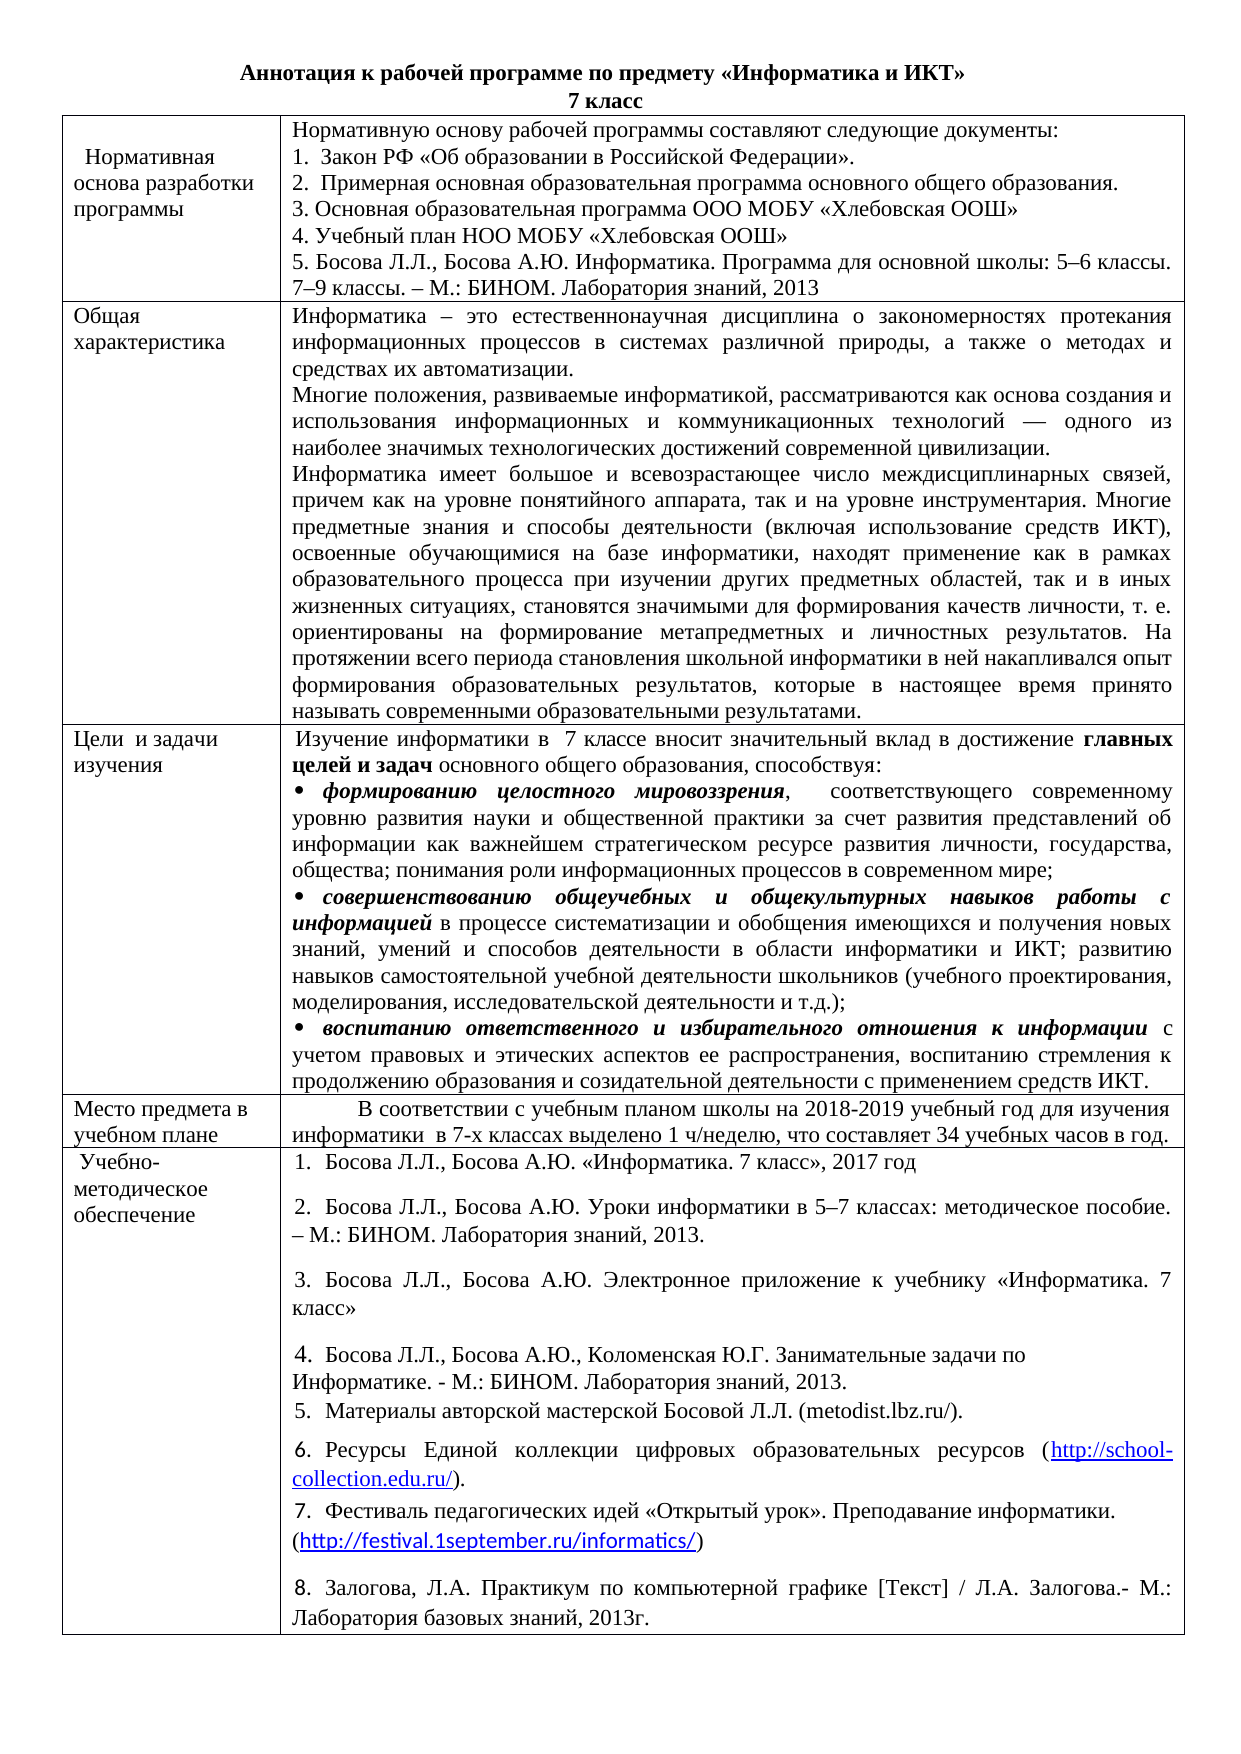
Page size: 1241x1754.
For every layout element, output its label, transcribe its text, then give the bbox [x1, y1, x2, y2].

table_cell Информатика – это естественнонаучная дисциплина о закономерностях протекания информационных процессов в системах различной природы, а также о методах и средствах их автоматизации. Многие положения, развиваемые информатикой, рассматриваются как основа создания и использования информационных и коммуникационных технологий — одного из наиболее значимых технологических достижений современной цивилизации. Информатика имеет большое и всевозрастающее число междисциплинарных связей, причем как на уровне понятийного аппарата, так и на уровне инструментария. Многие предметные знания и способы деятельности (включая использование средств ИКТ), освоенные обучающимися на базе информатики, находят применение как в рамках образовательного процесса при изучении других предметных областей, так и в иных жизненных ситуациях, становятся значимыми для формирования качеств личности, т. е. ориентированы на формирование метапредметных и личностных результатов. На протяжении всего периода становления школьной информатики в ней накапливался опыт формирования образовательных результатов, которые в настоящее время принято называть современными образовательными результатами. [281, 302, 1184, 723]
table_cell Цели и задачи изучения [63, 725, 280, 1093]
table_header Нормативная основа разработки программы [63, 116, 280, 301]
table_cell Учебно-методическое обеспечение [63, 1148, 280, 1634]
text 7 класс [88, 87, 1122, 113]
table_cell Общая характеристика [63, 302, 280, 723]
table_cell В соответствии с учебным планом школы на 2018-2019 учебный год для изучения информатики в 7-х классах выделено 1 ч/неделю, что составляет 34 учебных часов в год. [281, 1095, 1184, 1147]
table_cell Изучение информатики в 7 классе вносит значительный вклад в достижение главных целей и задач основного общего образования, способствуя: формированию целостного мировоззрения, соответствующего современному уровню развития науки и общественной практики за счет развития представлений об информации как важнейшем стратегическом ресурсе развития личности, государства, общества; понимания роли информационных процессов в современном мире; совершенствованию общеучебных и общекультурных навыков работы с информацией в процессе систематизации и обобщения имеющихся и получения новых знаний, умений и способов деятельности в области информатики и ИКТ; развитию навыков самостоятельной учебной деятельности школьников (учебного проектирования, моделирования, исследовательской деятельности и т.д.); воспитанию ответственного и избирательного отношения к информации с учетом правовых и этических аспектов ее распространения, воспитанию стремления к продолжению образования и созидательной деятельности с применением средств ИКТ. [281, 725, 1184, 1093]
table_cell Место предмета в учебном плане [63, 1095, 280, 1147]
table_header Нормативную основу рабочей программы составляют следующие документы: 1. Закон РФ «Об образовании в Российской Федерации». 2. Примерная основная образовательная программа основного общего образования. 3. Основная образовательная программа ООО МОБУ «Хлебовская ООШ» 4. Учебный план НОО МОБУ «Хлебовская ООШ» 5. Босова Л.Л., Босова А.Ю. Информатика. Программа для основной школы: 5–6 классы. 7–9 классы. – М.: БИНОМ. Лаборатория знаний, 2013 [281, 116, 1184, 301]
table_cell Босова Л.Л., Босова А.Ю. «Информатика. 7 класс», 2017 год Босова Л.Л., Босова А.Ю. Уроки информатики в 5–7 классах: методическое пособие. – М.: БИНОМ. Лаборатория знаний, 2013. Босова Л.Л., Босова А.Ю. Электронное приложение к учебнику «Информатика. 7 класс» Босова Л.Л., Босова А.Ю., Коломенская Ю.Г. Занимательные задачи по Информатике. - М.: БИНОМ. Лаборатория знаний, 2013. Материалы авторской мастерской Босовой Л.Л. (metodist.lbz.ru/). Ресурсы Единой коллекции цифровых образовательных ресурсов (http://school-collection.edu.ru/). Фестиваль педагогических идей «Открытый урок». Преподавание информатики. (http://festival.1september.ru/informatics/) Залогова, Л.А. Практикум по компьютерной графике [Текст] / Л.А. Залогова.- М.: Лаборатория базовых знаний, 2013г. [281, 1148, 1184, 1634]
text Аннотация к рабочей программе по предмету «Информатика и ИКТ» [88, 59, 1122, 85]
